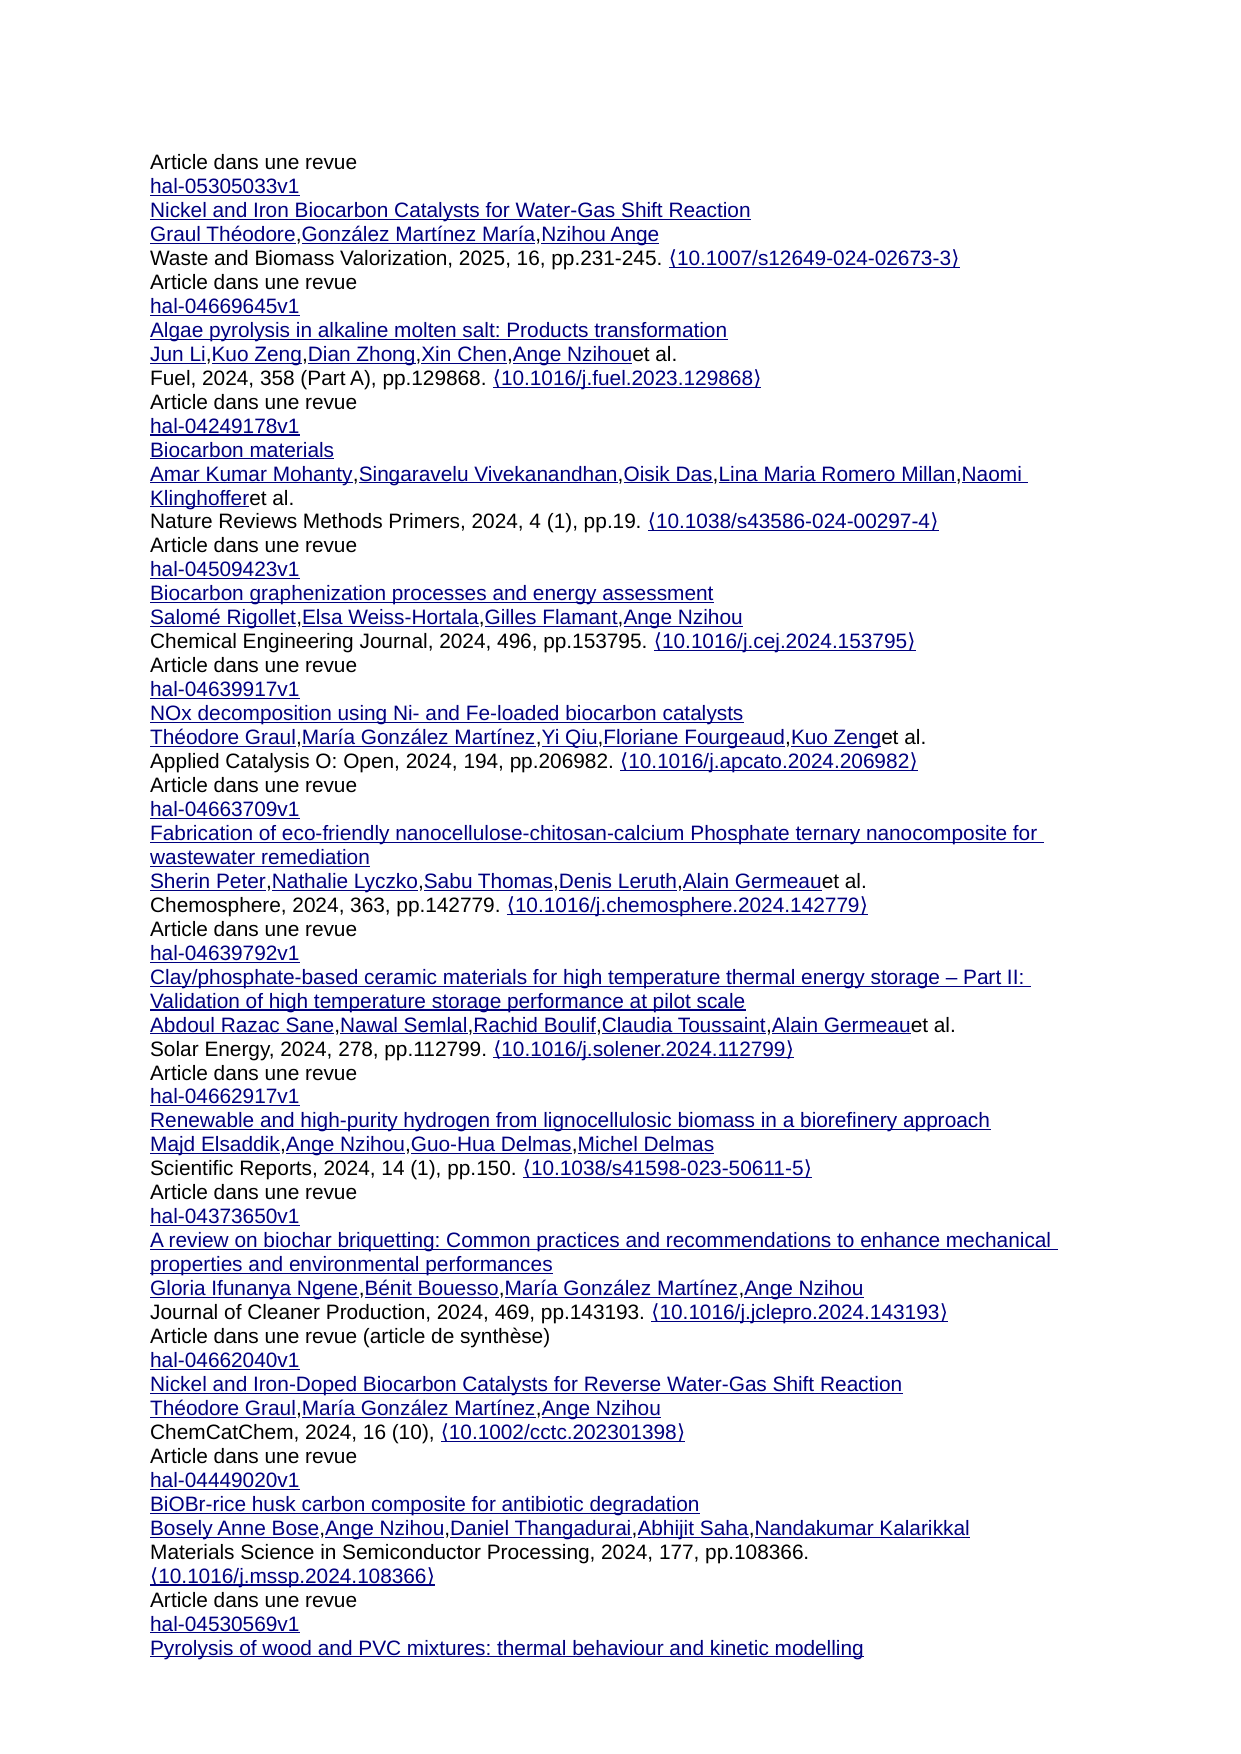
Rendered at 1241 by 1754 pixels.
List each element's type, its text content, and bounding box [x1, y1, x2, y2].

table_cell BiOBr-rice husk carbon composite for antibiotic degradation Bosely Anne Bose,Ange Nzihou,Daniel Thangadurai,Abhijit Saha,Nandakumar Kalarikkal Materials Science in Semiconductor Processing, 2024, 177, pp.108366. ⟨10.1016/j.mssp.2024.108366⟩ Article dans une revue hal-04530569v1 [150, 1492, 1090, 1635]
table_cell NOx decomposition using Ni- and Fe-loaded biocarbon catalysts Théodore Graul,María González Martínez,Yi Qiu,Floriane Fourgeaud,Kuo Zenget al. Applied Catalysis O: Open, 2024, 194, pp.206982. ⟨10.1016/j.apcato.2024.206982⟩ Article dans une revue hal-04663709v1 [150, 701, 1090, 821]
table_cell Renewable and high-purity hydrogen from lignocellulosic biomass in a biorefinery approach Majd Elsaddik,Ange Nzihou,Guo-Hua Delmas,Michel Delmas Scientific Reports, 2024, 14 (1), pp.150. ⟨10.1038/s41598-023-50611-5⟩ Article dans une revue hal-04373650v1 [150, 1108, 1090, 1228]
table_cell Algae pyrolysis in alkaline molten salt: Products transformation Jun Li,Kuo Zeng,Dian Zhong,Xin Chen,Ange Nzihouet al. Fuel, 2024, 358 (Part A), pp.129868. ⟨10.1016/j.fuel.2023.129868⟩ Article dans une revue hal-04249178v1 [150, 318, 1090, 437]
table_cell Biocarbon materials Amar Kumar Mohanty,Singaravelu Vivekanandhan,Oisik Das,Lina Maria Romero Millan,Naomi Klinghofferet al. Nature Reviews Methods Primers, 2024, 4 (1), pp.19. ⟨10.1038/s43586-024-00297-4⟩ Article dans une revue hal-04509423v1 [150, 438, 1090, 581]
table_cell Biocarbon graphenization processes and energy assessment Salomé Rigollet,Elsa Weiss-Hortala,Gilles Flamant,Ange Nzihou Chemical Engineering Journal, 2024, 496, pp.153795. ⟨10.1016/j.cej.2024.153795⟩ Article dans une revue hal-04639917v1 [150, 581, 1090, 701]
table_cell Clay/phosphate-based ceramic materials for high temperature thermal energy storage – Part II: Validation of high temperature storage performance at pilot scale Abdoul Razac Sane,Nawal Semlal,Rachid Boulif,Claudia Toussaint,Alain Germeauet al. Solar Energy, 2024, 278, pp.112799. ⟨10.1016/j.solener.2024.112799⟩ Article dans une revue hal-04662917v1 [150, 965, 1090, 1108]
table_cell Nickel and Iron Biocarbon Catalysts for Water-Gas Shift Reaction Graul Théodore,González Martínez María,Nzihou Ange Waste and Biomass Valorization, 2025, 16, pp.231-245. ⟨10.1007/s12649-024-02673-3⟩ Article dans une revue hal-04669645v1 [150, 198, 1090, 318]
table_cell Article dans une revue hal-05305033v1 [150, 150, 1090, 198]
table_cell Nickel and Iron‐Doped Biocarbon Catalysts for Reverse Water‐Gas Shift Reaction Théodore Graul,María González Martínez,Ange Nzihou ChemCatChem, 2024, 16 (10), ⟨10.1002/cctc.202301398⟩ Article dans une revue hal-04449020v1 [150, 1372, 1090, 1492]
table_cell Pyrolysis of wood and PVC mixtures: thermal behaviour and kinetic modelling [150, 1635, 1090, 1659]
table_cell Fabrication of eco-friendly nanocellulose-chitosan-calcium Phosphate ternary nanocomposite for wastewater remediation Sherin Peter,Nathalie Lyczko,Sabu Thomas,Denis Leruth,Alain Germeauet al. Chemosphere, 2024, 363, pp.142779. ⟨10.1016/j.chemosphere.2024.142779⟩ Article dans une revue hal-04639792v1 [150, 821, 1090, 964]
table_cell A review on biochar briquetting: Common practices and recommendations to enhance mechanical properties and environmental performances Gloria Ifunanya Ngene,Bénit Bouesso,María González Martínez,Ange Nzihou Journal of Cleaner Production, 2024, 469, pp.143193. ⟨10.1016/j.jclepro.2024.143193⟩ Article dans une revue (article de synthèse) hal-04662040v1 [150, 1228, 1090, 1372]
